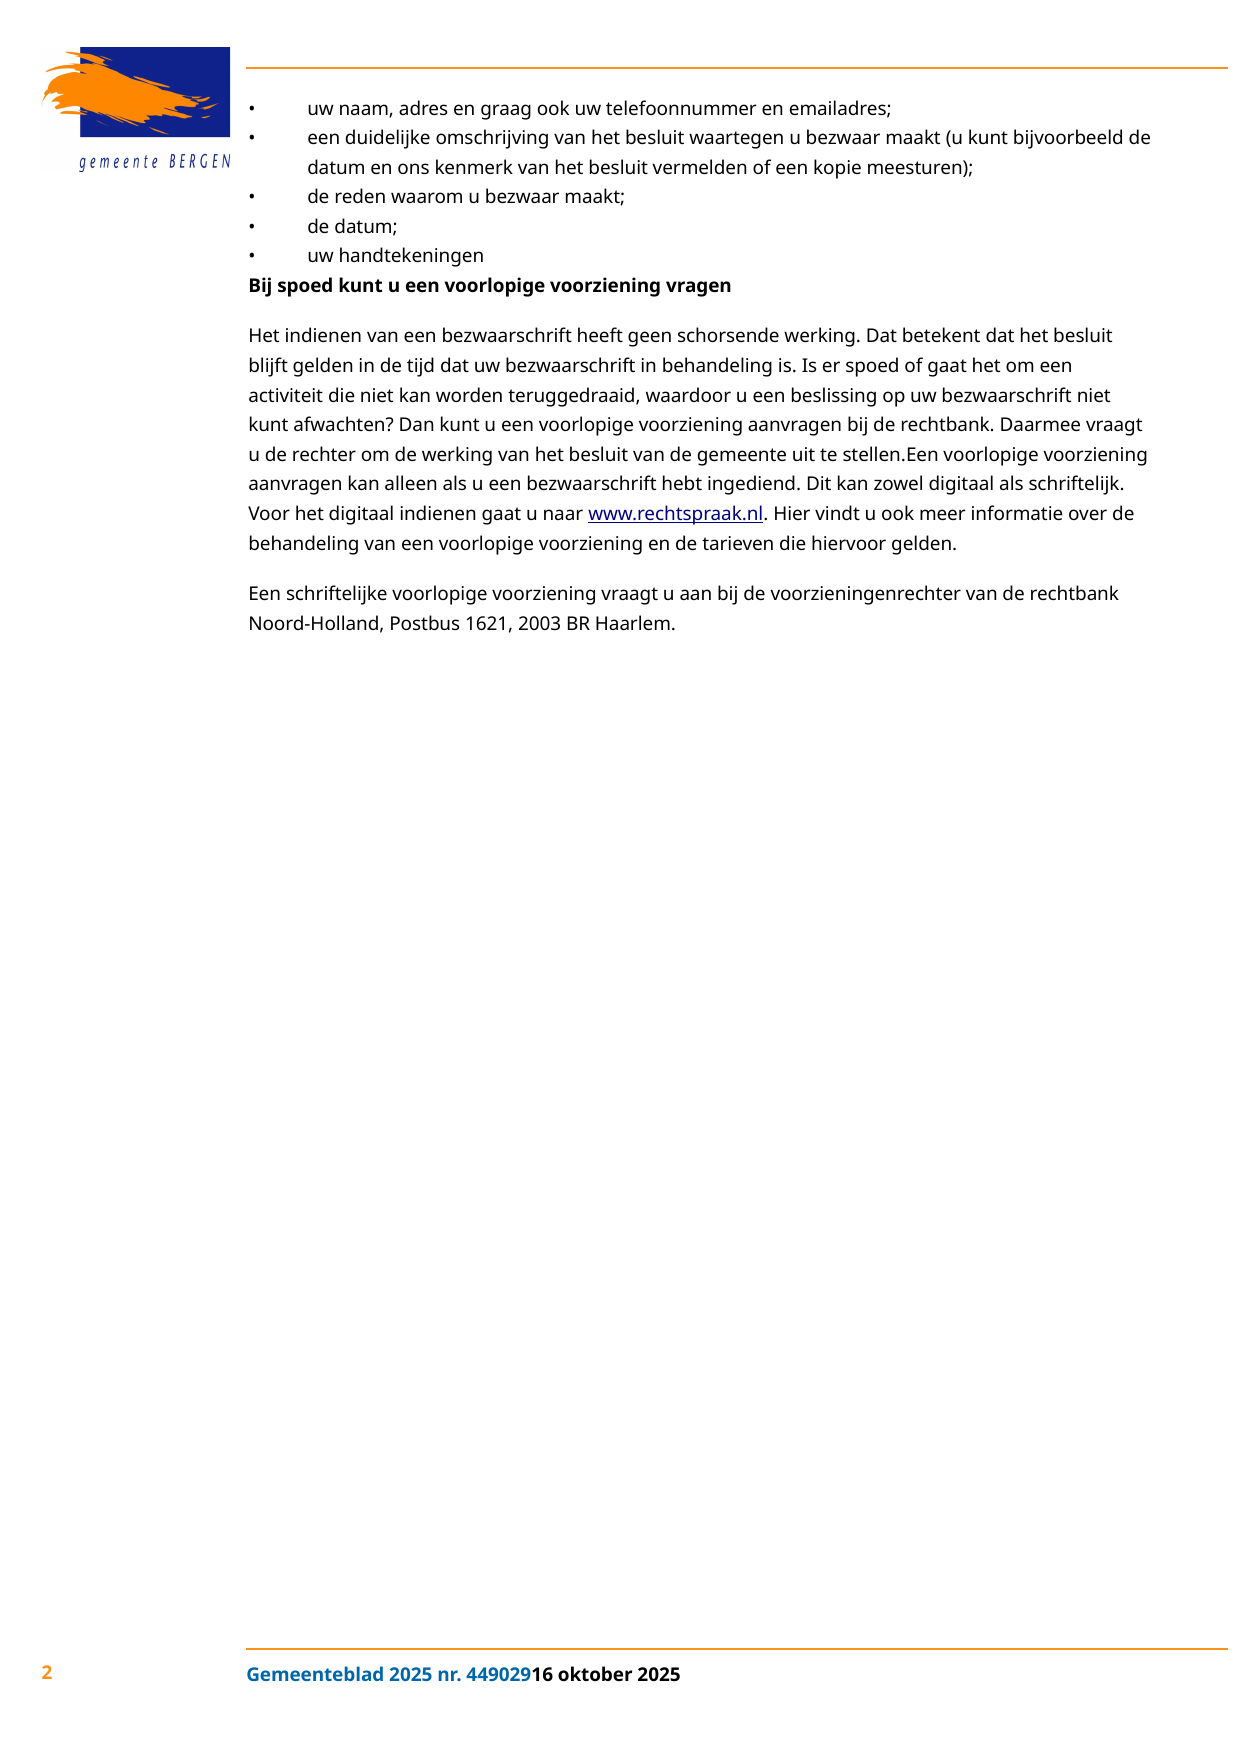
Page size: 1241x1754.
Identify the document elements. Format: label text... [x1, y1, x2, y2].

list de reden waarom u bezwaar maakt; [248, 183, 1152, 209]
text Bij spoed kunt u een voorlopige voorziening vragen [248, 272, 1152, 298]
list uw handtekeningen [248, 243, 1152, 268]
list uw naam, adres en graag ook uw telefoonnummer en emailadres; [248, 95, 1152, 121]
text Het indienen van een bezwaarschrift heeft geen schorsende werking. Dat betekent dat het besluit blijft gelden in de tijd dat uw bezwaarschrift in behandeling is. Is er spoed of gaat het om een activiteit die niet kan worden teruggedraaid, waardoor u een beslissing op uw bezwaarschrift niet kunt afwachten? Dan kunt u een voorlopige voorziening aanvragen bij de rechtbank. Daarmee vraagt u de rechter om de werking van het besluit van de gemeente uit te stellen.Een voorlopige voorziening aanvragen kan alleen als u een bezwaarschrift hebt ingediend. Dit kan zowel digitaal als schriftelijk. Voor het digitaal indienen gaat u naar www.rechtspraak.nl. Hier vindt u ook meer informatie over de behandeling van een voorlopige voorziening en de tarieven die hiervoor gelden. [248, 323, 1152, 556]
list een duidelijke omschrijving van het besluit waartegen u bezwaar maakt (u kunt bijvoorbeeld de datum en ons kenmerk van het besluit vermelden of een kopie meesturen); [248, 124, 1152, 180]
text Een schriftelijke voorlopige voorziening vraagt u aan bij de voorzieningenrechter van de rechtbank Noord-Holland, Postbus 1621, 2003 BR Haarlem. [248, 580, 1152, 636]
picture [41, 47, 231, 172]
list de datum; [248, 213, 1152, 239]
